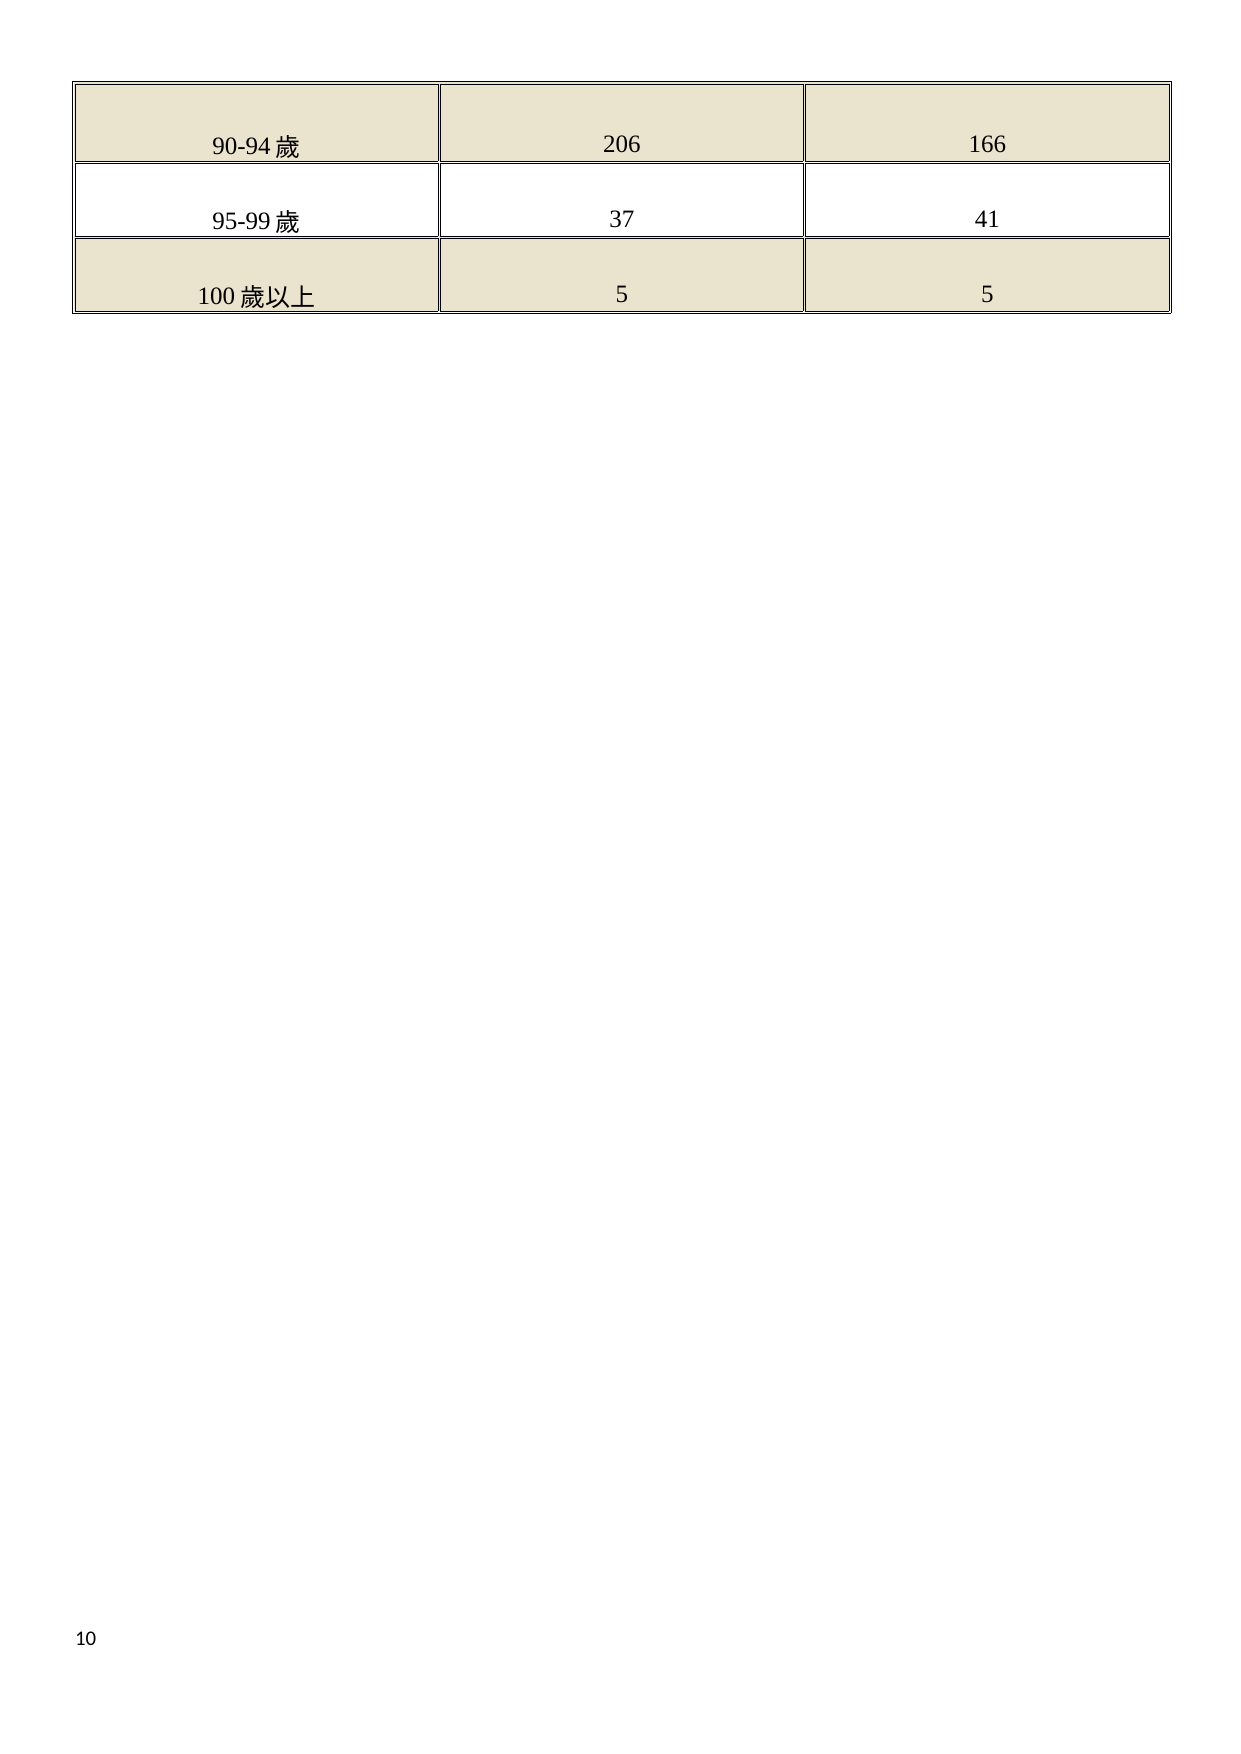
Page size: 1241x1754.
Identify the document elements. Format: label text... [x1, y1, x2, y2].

table_cell 166 [806, 85, 1169, 161]
table_cell 5 [806, 239, 1169, 311]
table_cell 37 [441, 164, 803, 236]
table_cell 206 [441, 85, 803, 161]
table_cell 100歲以上 [76, 239, 438, 311]
table_cell 95-99歲 [76, 164, 438, 236]
table_cell 41 [806, 164, 1169, 236]
table_cell 5 [441, 239, 803, 311]
table_cell 90-94歲 [76, 85, 438, 161]
